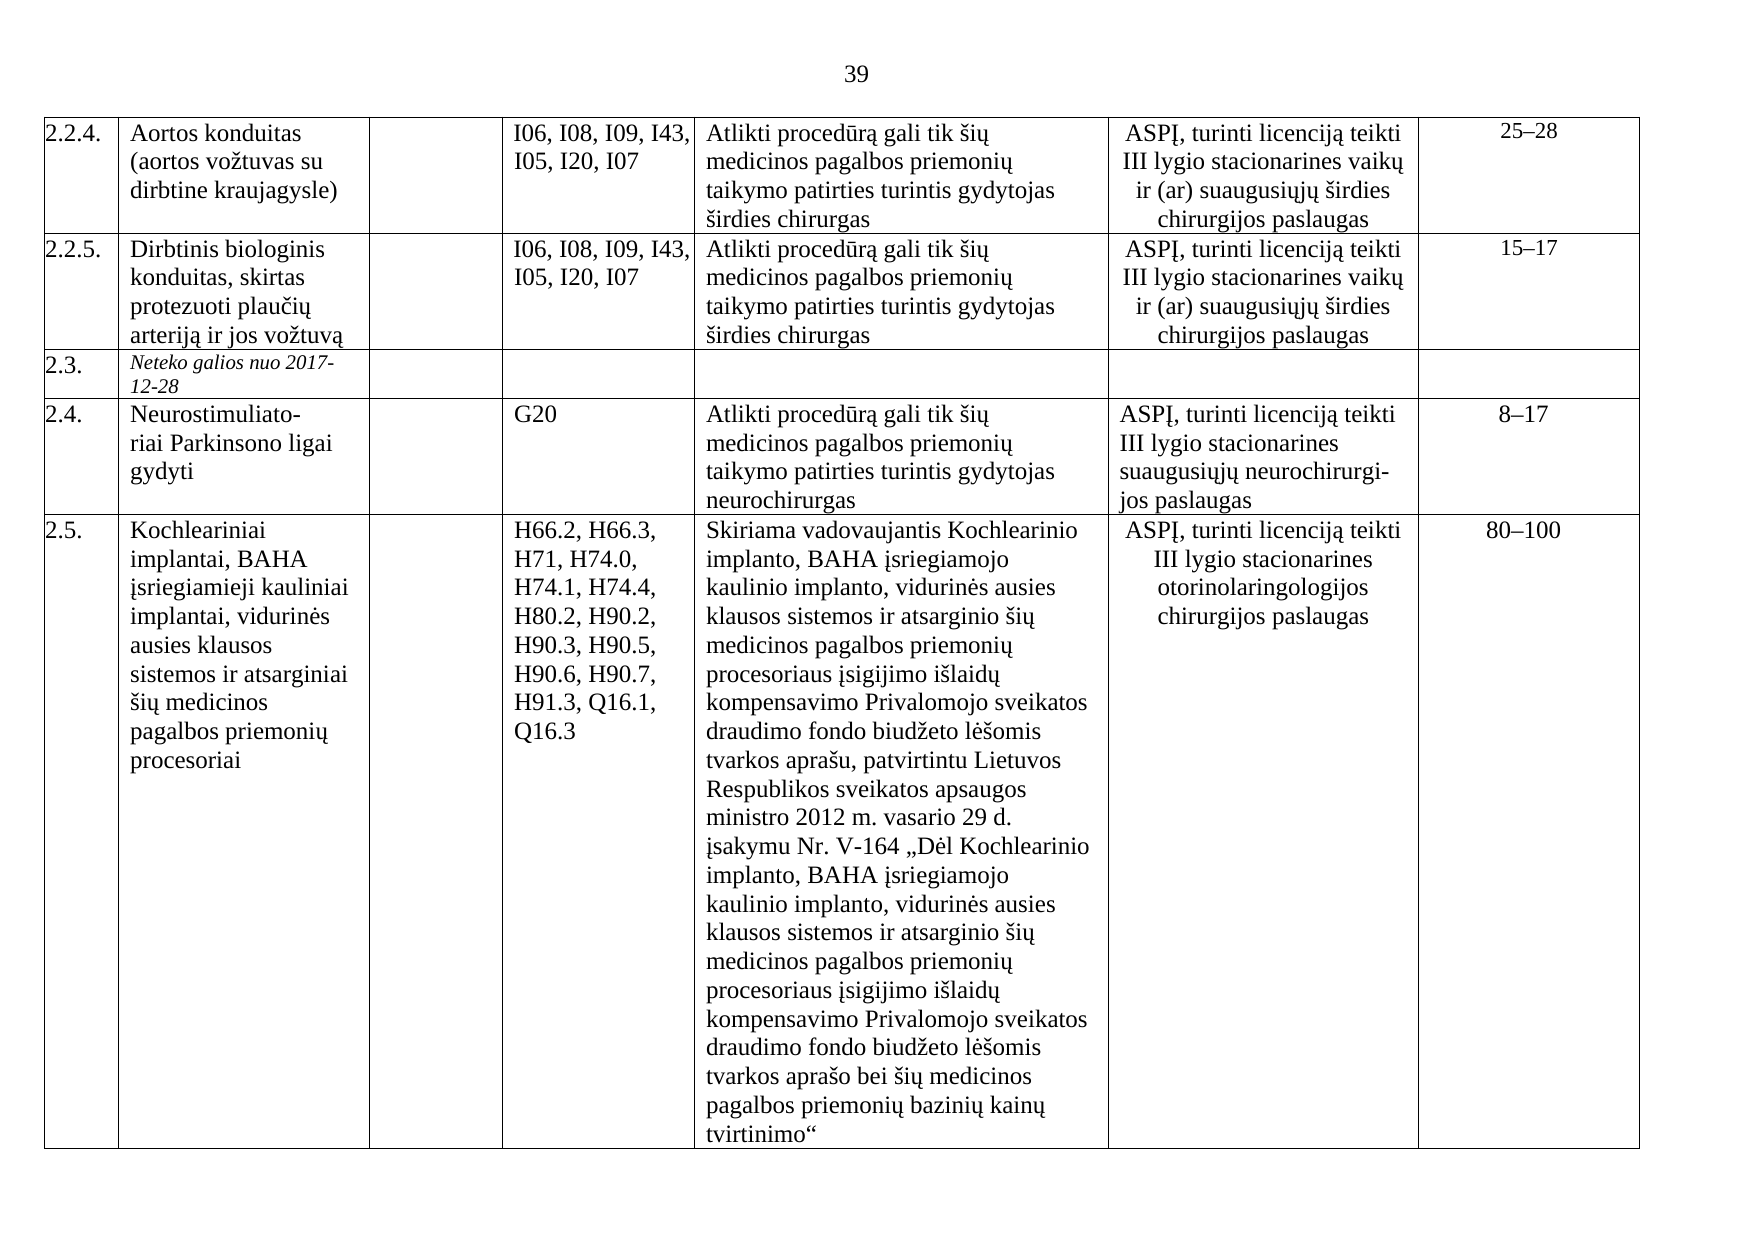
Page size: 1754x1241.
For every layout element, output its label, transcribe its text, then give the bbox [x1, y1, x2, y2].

table_cell H66.2, H66.3, H71, H74.0, H74.1, H74.4, H80.2, H90.2, H90.3, H90.5, H90.6, H90.7, H91.3, Q16.1, Q16.3 [503, 515, 694, 1147]
table_cell ASPĮ, turinti licenciją teikti III lygio stacionarines otorinolaringologijos chirurgijos paslaugas [1109, 515, 1418, 1147]
table_cell Atlikti procedūrą gali tik šių medicinos pagalbos priemonių taikymo patirties turintis gydytojas neurochirurgas [695, 399, 1108, 514]
table_cell 8–17 [1419, 399, 1639, 514]
table_cell I06, I08, I09, I43, I05, I20, I07 [503, 118, 694, 233]
table_cell [370, 515, 502, 1147]
table_cell 15–17 [1419, 234, 1639, 349]
table_cell Aortos konduitas (aortos vožtuvas su dirbtine kraujagysle) [119, 118, 369, 233]
table_cell Skiriama vadovaujantis Kochlearinio implanto, BAHA įsriegiamojo kaulinio implanto, vidurinės ausies klausos sistemos ir atsarginio šių medicinos pagalbos priemonių procesoriaus įsigijimo išlaidų kompensavimo Privalomojo sveikatos draudimo fondo biudžeto lėšomis tvarkos aprašu, patvirtintu Lietuvos Respublikos sveikatos apsaugos ministro 2012 m. vasario 29 d. įsakymu Nr. V-164 „Dėl Kochlearinio implanto, BAHA įsriegiamojo kaulinio implanto, vidurinės ausies klausos sistemos ir atsarginio šių medicinos pagalbos priemonių procesoriaus įsigijimo išlaidų kompensavimo Privalomojo sveikatos draudimo fondo biudžeto lėšomis tvarkos aprašo bei šių medicinos pagalbos priemonių bazinių kainų tvirtinimo“ [695, 515, 1108, 1147]
table_cell 2.2.4. [45, 118, 118, 233]
table_cell 25–28 [1419, 118, 1639, 233]
table_cell [1419, 350, 1639, 398]
table_cell [370, 350, 502, 398]
table_cell 2.2.5. [45, 234, 118, 349]
table_cell 2.4. [45, 399, 118, 514]
table_cell [503, 350, 694, 398]
table_cell 2.5. [45, 515, 118, 1147]
table_cell [370, 118, 502, 233]
table_cell [370, 399, 502, 514]
table_cell Kochleariniai implantai, BAHA įsriegiamieji kauliniai implantai, vidurinės ausies klausos sistemos ir atsarginiai šių medicinos pagalbos priemonių procesoriai [119, 515, 369, 1147]
table_cell 2.3. [45, 350, 118, 398]
table_cell [1109, 350, 1418, 398]
table_cell ASPĮ, turinti licenciją teikti III lygio stacionarines vaikų ir (ar) suaugusiųjų širdies chirurgijos paslaugas [1109, 234, 1418, 349]
table_cell [695, 350, 1108, 398]
table_cell G20 [503, 399, 694, 514]
table_cell Atlikti procedūrą gali tik šių medicinos pagalbos priemonių taikymo patirties turintis gydytojas širdies chirurgas [695, 118, 1108, 233]
table_cell Atlikti procedūrą gali tik šių medicinos pagalbos priemonių taikymo patirties turintis gydytojas širdies chirurgas [695, 234, 1108, 349]
table_cell 80–100 [1419, 515, 1639, 1147]
table_cell ASPĮ, turinti licenciją teikti III lygio stacionarines suaugusiųjų neurochirurgi-jos paslaugas [1109, 399, 1418, 514]
table_cell Neteko galios nuo 2017-12-28 [119, 350, 369, 398]
table_cell ASPĮ, turinti licenciją teikti III lygio stacionarines vaikų ir (ar) suaugusiųjų širdies chirurgijos paslaugas [1109, 118, 1418, 233]
table_cell Neurostimuliato- riai Parkinsono ligai gydyti [119, 399, 369, 514]
table_cell I06, I08, I09, I43, I05, I20, I07 [503, 234, 694, 349]
table_cell Dirbtinis biologinis konduitas, skirtas protezuoti plaučių arteriją ir jos vožtuvą [119, 234, 369, 349]
table_cell [370, 234, 502, 349]
